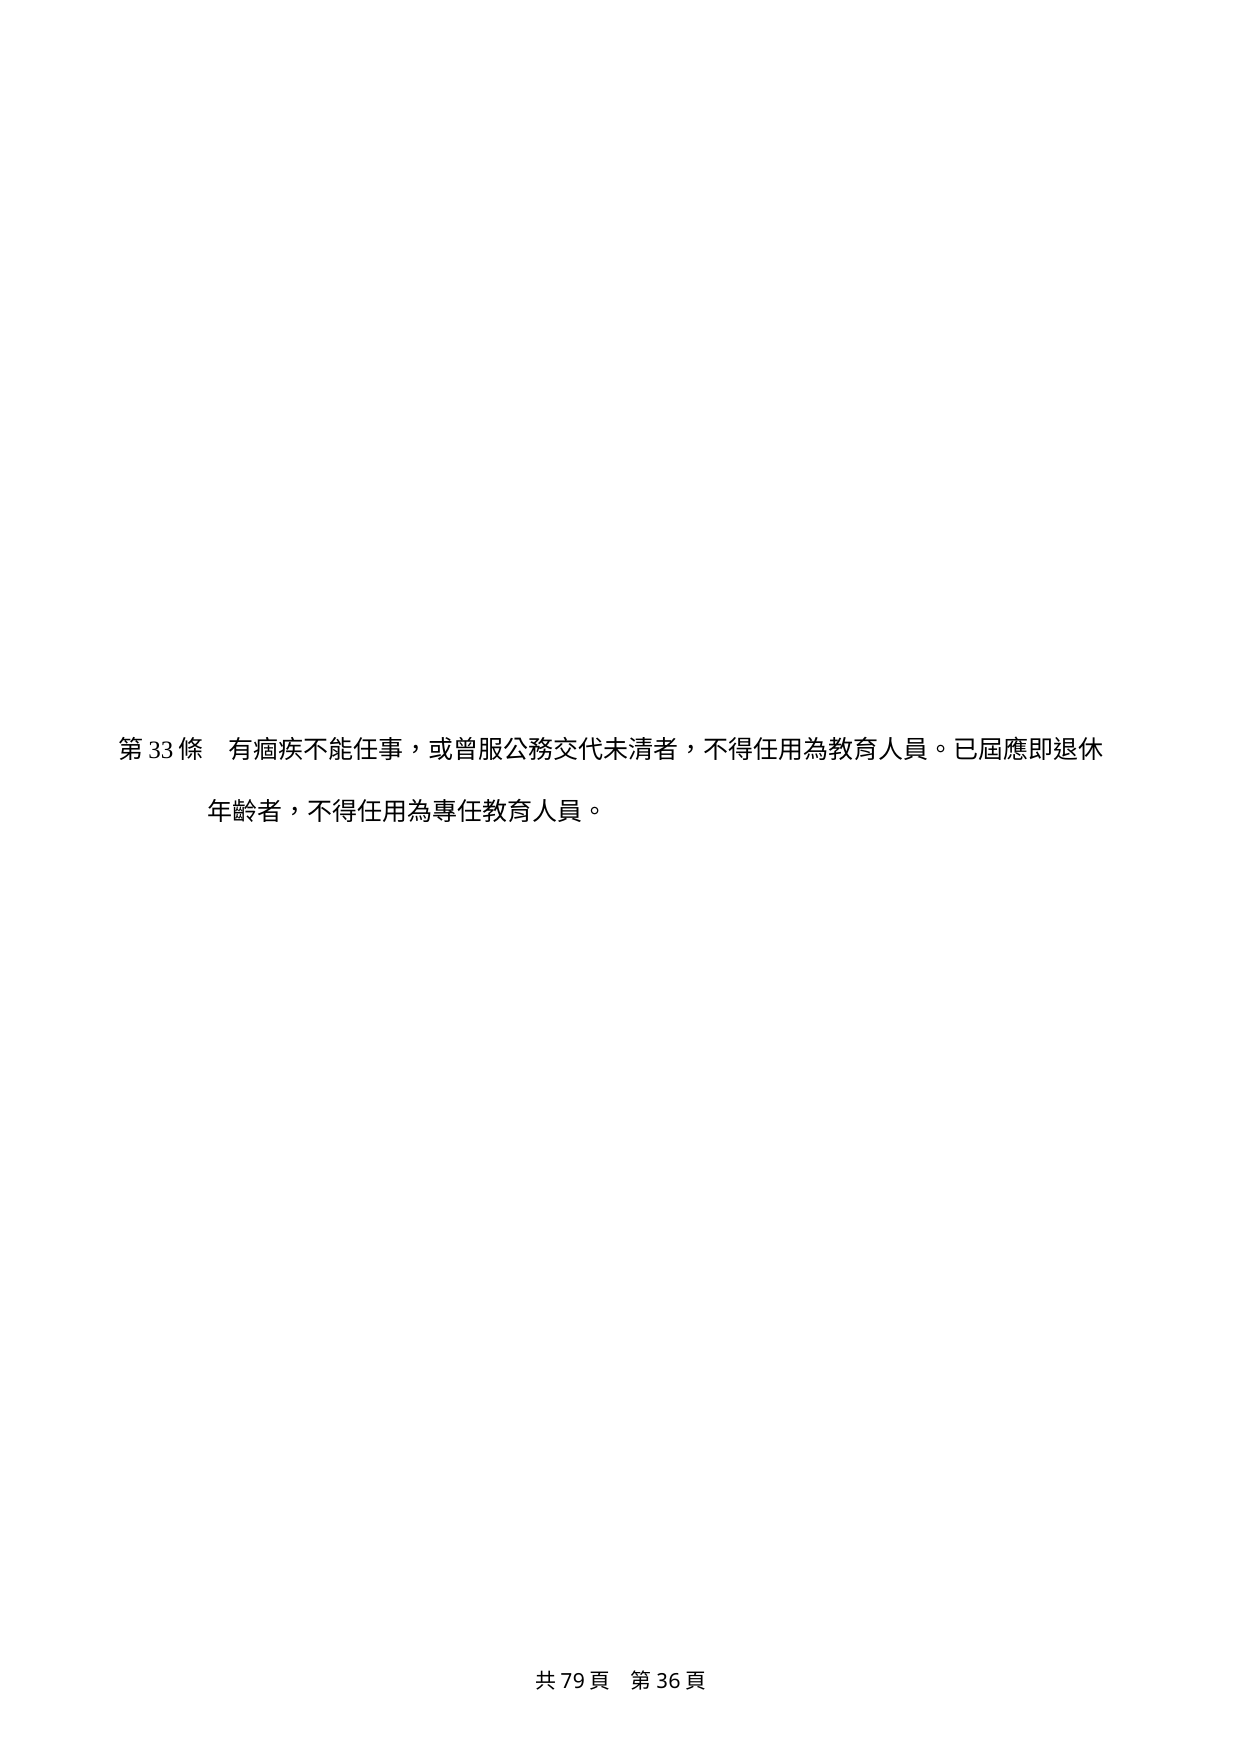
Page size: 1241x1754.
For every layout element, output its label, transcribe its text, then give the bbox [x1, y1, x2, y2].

text 第33條 有痼疾不能任事，或曾服公務交代未清者，不得任用為教育人員。已屆應即退休年齡者，不得任用為專任教育人員。 [118, 706, 1122, 831]
